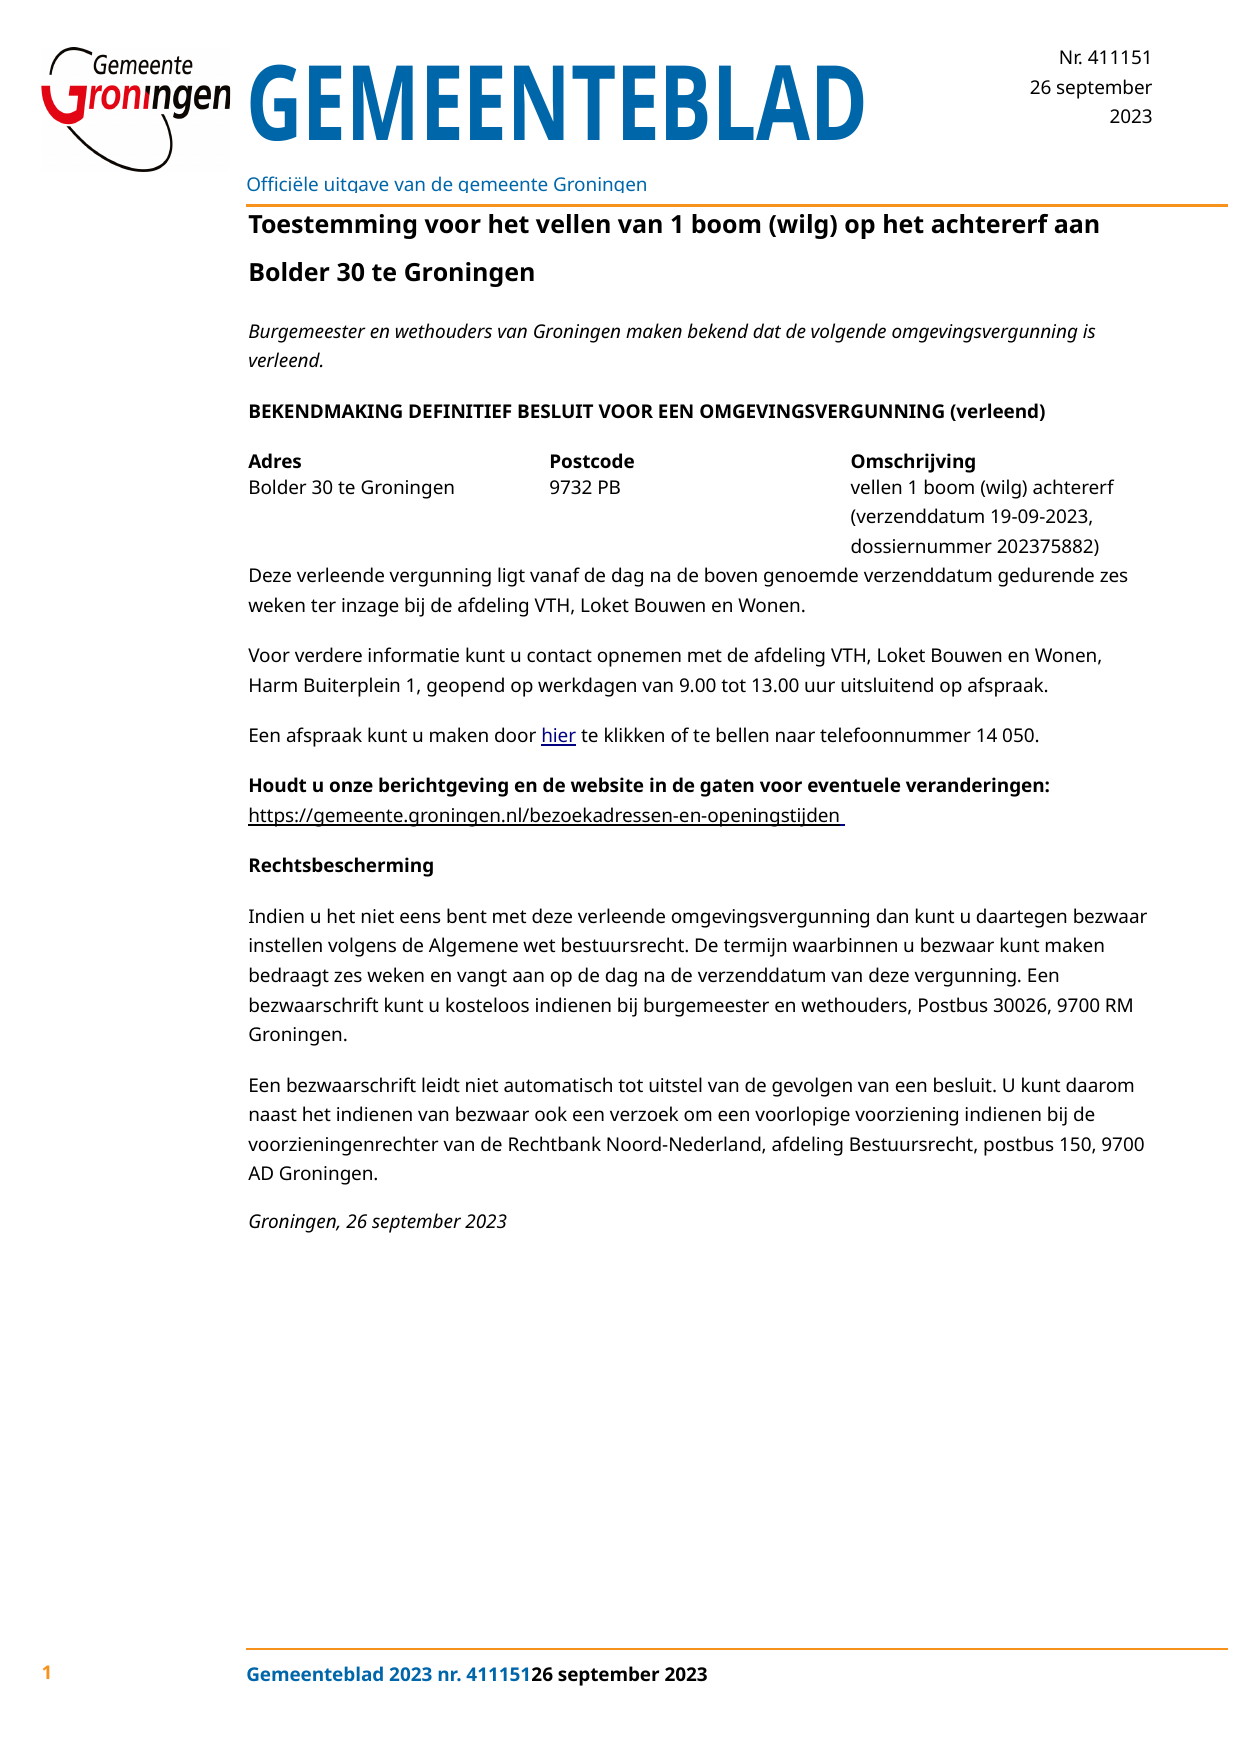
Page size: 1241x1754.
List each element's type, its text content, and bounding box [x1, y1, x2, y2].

text Een bezwaarschrift leidt niet automatisch tot uitstel van de gevolgen van een besluit. U kunt daarom naast het indienen van bezwaar ook een verzoek om een voorlopige voorziening indienen bij de voorzieningenrechter van de Rechtbank Noord-Nederland, afdeling Bestuursrecht, postbus 150, 9700 AD Groningen. [248, 1072, 1152, 1186]
table_header Postcode [549, 449, 850, 474]
text Burgemeester en wethouders van Groningen maken bekend dat de volgende omgevingsvergunning is verleend. [248, 318, 1152, 373]
text Een afspraak kunt u maken door hier te klikken of te bellen naar telefoonnummer 14 050. [248, 722, 1152, 748]
text Houdt u onze berichtgeving en de website in de gaten voor eventuele veranderingen: https://gemeente.groningen.nl/bezoekadressen-en-openingstijden [248, 773, 1152, 828]
text BEKENDMAKING DEFINITIEF BESLUIT VOOR EEN OMGEVINGSVERGUNNING (verleend) [248, 398, 1152, 424]
table_cell vellen 1 boom (wilg) achtererf (verzenddatum 19-09-2023, dossiernummer 202375882) [850, 474, 1152, 559]
text Groningen, 26 september 2023 [248, 1208, 1152, 1234]
table_header Adres [248, 449, 549, 474]
text Rechtsbescherming [248, 853, 1152, 878]
picture [41, 47, 231, 172]
table_cell Bolder 30 te Groningen [248, 474, 549, 559]
text Voor verdere informatie kunt u contact opnemen met de afdeling VTH, Loket Bouwen en Wonen, Harm Buiterplein 1, geopend op werkdagen van 9.00 tot 13.00 uur uitsluitend op afspraak. [248, 642, 1152, 698]
table_cell 9732 PB [549, 474, 850, 559]
text Deze verleende vergunning ligt vanaf de dag na de boven genoemde verzenddatum gedurende zes weken ter inzage bij de afdeling VTH, Loket Bouwen en Wonen. [248, 562, 1152, 618]
table_header Omschrijving [850, 449, 1152, 474]
text Toestemming voor het vellen van 1 boom (wilg) op het achtererf aan Bolder 30 te Groningen [248, 207, 1152, 288]
text Indien u het niet eens bent met deze verleende omgevingsvergunning dan kunt u daartegen bezwaar instellen volgens de Algemene wet bestuursrecht. De termijn waarbinnen u bezwaar kunt maken bedraagt zes weken en vangt aan op de dag na de verzenddatum van deze vergunning. Een bezwaarschrift kunt u kosteloos indienen bij burgemeester en wethouders, Postbus 30026, 9700 RM Groningen. [248, 903, 1152, 1047]
